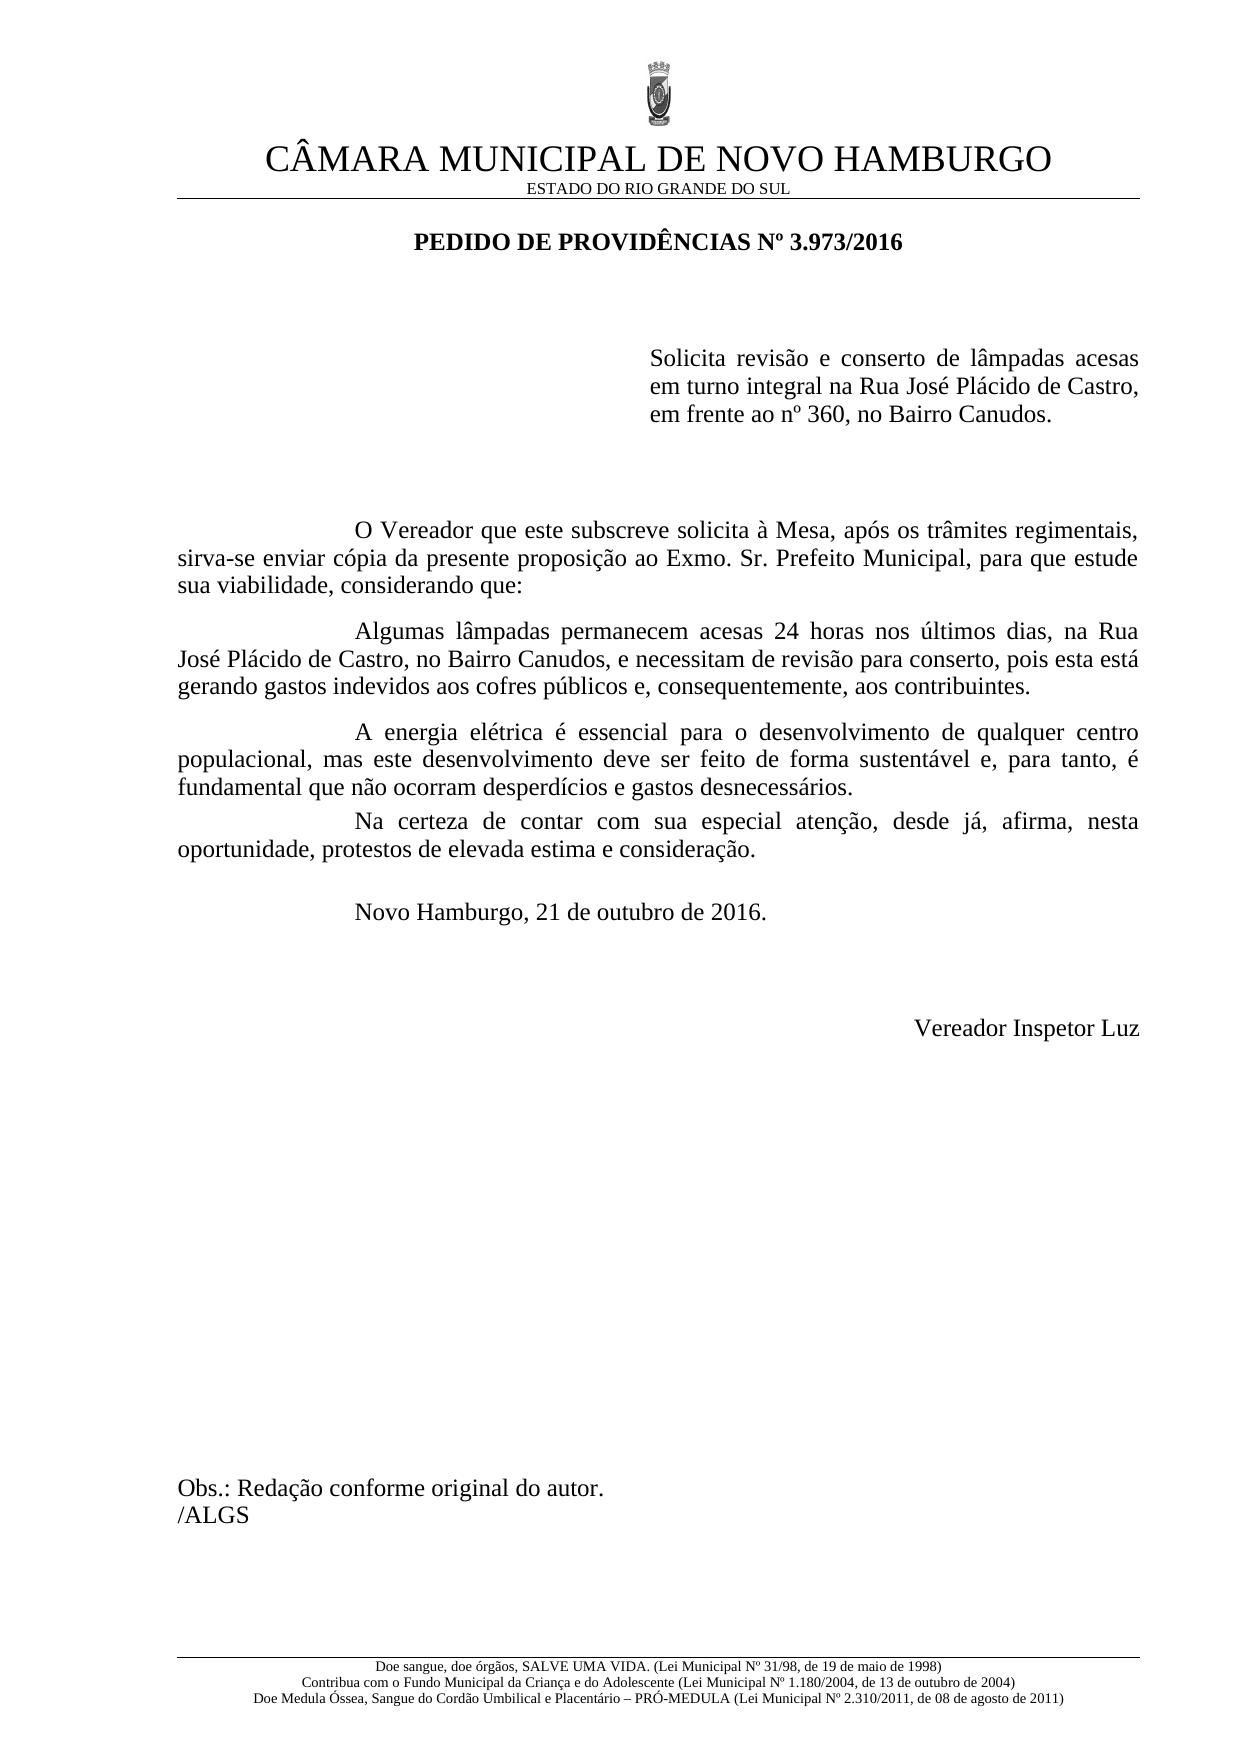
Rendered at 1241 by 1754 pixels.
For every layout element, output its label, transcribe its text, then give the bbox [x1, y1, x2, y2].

text Novo Hamburgo, 21 de outubro de 2016. [177, 898, 1140, 926]
text PEDIDO DE PROVIDÊNCIAS Nº 3.973/2016 [177, 228, 1140, 256]
text Solicita revisão e conserto de lâmpadas acesas em turno integral na Rua José Plácido de Castro, em frente ao nº 360, no Bairro Canudos. [649, 344, 1140, 428]
text A energia elétrica é essencial para o desenvolvimento de qualquer centro populacional, mas este desenvolvimento deve ser feito de forma sustentável e, para tanto, é fundamental que não ocorram desperdícios e gastos desnecessários. [177, 718, 1140, 801]
text /ALGS [177, 1501, 1140, 1529]
text Obs.: Redação conforme original do autor. [177, 1474, 1140, 1501]
text Algumas lâmpadas permanecem acesas 24 horas nos últimos dias, na Rua José Plácido de Castro, no Bairro Canudos, e necessitam de revisão para conserto, pois esta está gerando gastos indevidos aos cofres públicos e, consequentemente, aos contribuintes. [177, 617, 1140, 700]
text O Vereador que este subscreve solicita à Mesa, após os trâmites regimentais, sirva-se enviar cópia da presente proposição ao Exmo. Sr. Prefeito Municipal, para que estude sua viabilidade, considerando que: [177, 516, 1140, 599]
text Vereador Inspetor Luz [177, 1014, 1140, 1042]
text Na certeza de contar com sua especial atenção, desde já, afirma, nesta oportunidade, protestos de elevada estima e consideração. [177, 807, 1140, 862]
